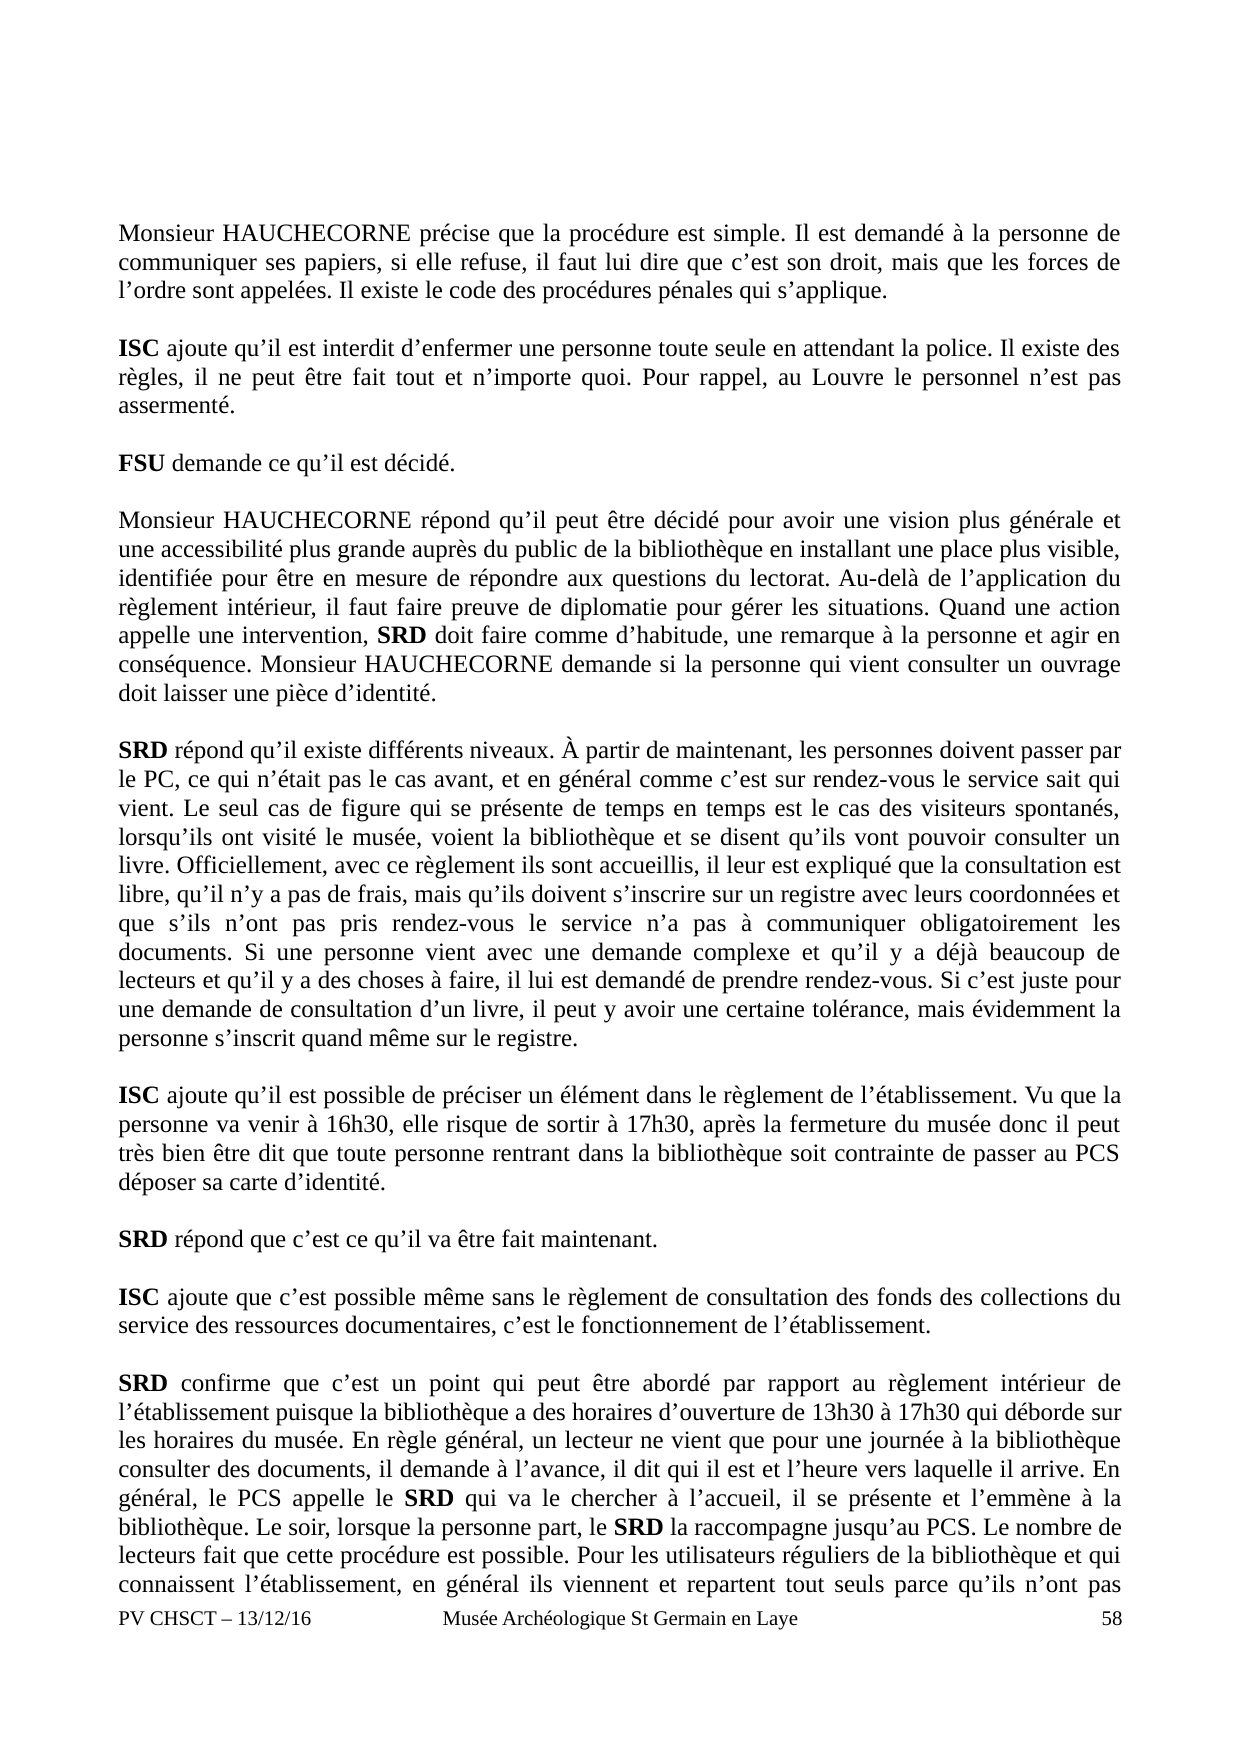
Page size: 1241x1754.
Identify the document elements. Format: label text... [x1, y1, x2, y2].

text ISC ajoute que c’est possible même sans le règlement de consultation des fonds des collections du service des ressources documentaires, c’est le fonctionnement de l’établissement. [118, 1282, 1122, 1339]
text FSU demande ce qu’il est décidé. [118, 448, 1122, 477]
text SRD répond qu’il existe différents niveaux. À partir de maintenant, les personnes doivent passer par le PC, ce qui n’était pas le cas avant, et en général comme c’est sur rendez-vous le service sait qui vient. Le seul cas de figure qui se présente de temps en temps est le cas des visiteurs spontanés, lorsqu’ils ont visité le musée, voient la bibliothèque et se disent qu’ils vont pouvoir consulter un livre. Officiellement, avec ce règlement ils sont accueillis, il leur est expliqué que la consultation est libre, qu’il n’y a pas de frais, mais qu’ils doivent s’inscrire sur un registre avec leurs coordonnées et que s’ils n’ont pas pris rendez-vous le service n’a pas à communiquer obligatoirement les documents. Si une personne vient avec une demande complexe et qu’il y a déjà beaucoup de lecteurs et qu’il y a des choses à faire, il lui est demandé de prendre rendez-vous. Si c’est juste pour une demande de consultation d’un livre, il peut y avoir une certaine tolérance, mais évidemment la personne s’inscrit quand même sur le registre. [118, 735, 1122, 1052]
text SRD répond que c’est ce qu’il va être fait maintenant. [118, 1224, 1122, 1253]
text ISC ajoute qu’il est possible de préciser un élément dans le règlement de l’établissement. Vu que la personne va venir à 16h30, elle risque de sortir à 17h30, après la fermeture du musée donc il peut très bien être dit que toute personne rentrant dans la bibliothèque soit contrainte de passer au PCS déposer sa carte d’identité. [118, 1080, 1122, 1195]
text Monsieur HAUCHECORNE précise que la procédure est simple. Il est demandé à la personne de communiquer ses papiers, si elle refuse, il faut lui dire que c’est son droit, mais que les forces de l’ordre sont appelées. Il existe le code des procédures pénales qui s’applique. [118, 218, 1122, 304]
text Monsieur HAUCHECORNE répond qu’il peut être décidé pour avoir une vision plus générale et une accessibilité plus grande auprès du public de la bibliothèque en installant une place plus visible, identifiée pour être en mesure de répondre aux questions du lectorat. Au-delà de l’application du règlement intérieur, il faut faire preuve de diplomatie pour gérer les situations. Quand une action appelle une intervention, SRD doit faire comme d’habitude, une remarque à la personne et agir en conséquence. Monsieur HAUCHECORNE demande si la personne qui vient consulter un ouvrage doit laisser une pièce d’identité. [118, 505, 1122, 707]
text ISC ajoute qu’il est interdit d’enfermer une personne toute seule en attendant la police. Il existe des règles, il ne peut être fait tout et n’importe quoi. Pour rappel, au Louvre le personnel n’est pas assermenté. [118, 333, 1122, 419]
text SRD confirme que c’est un point qui peut être abordé par rapport au règlement intérieur de l’établissement puisque la bibliothèque a des horaires d’ouverture de 13h30 à 17h30 qui déborde sur les horaires du musée. En règle général, un lecteur ne vient que pour une journée à la bibliothèque consulter des documents, il demande à l’avance, il dit qui il est et l’heure vers laquelle il arrive. En général, le PCS appelle le SRD qui va le chercher à l’accueil, il se présente et l’emmène à la bibliothèque. Le soir, lorsque la personne part, le SRD la raccompagne jusqu’au PCS. Le nombre de lecteurs fait que cette procédure est possible. Pour les utilisateurs réguliers de la bibliothèque et qui connaissent l’établissement, en général ils viennent et repartent tout seuls parce qu’ils n’ont pas [118, 1368, 1122, 1598]
